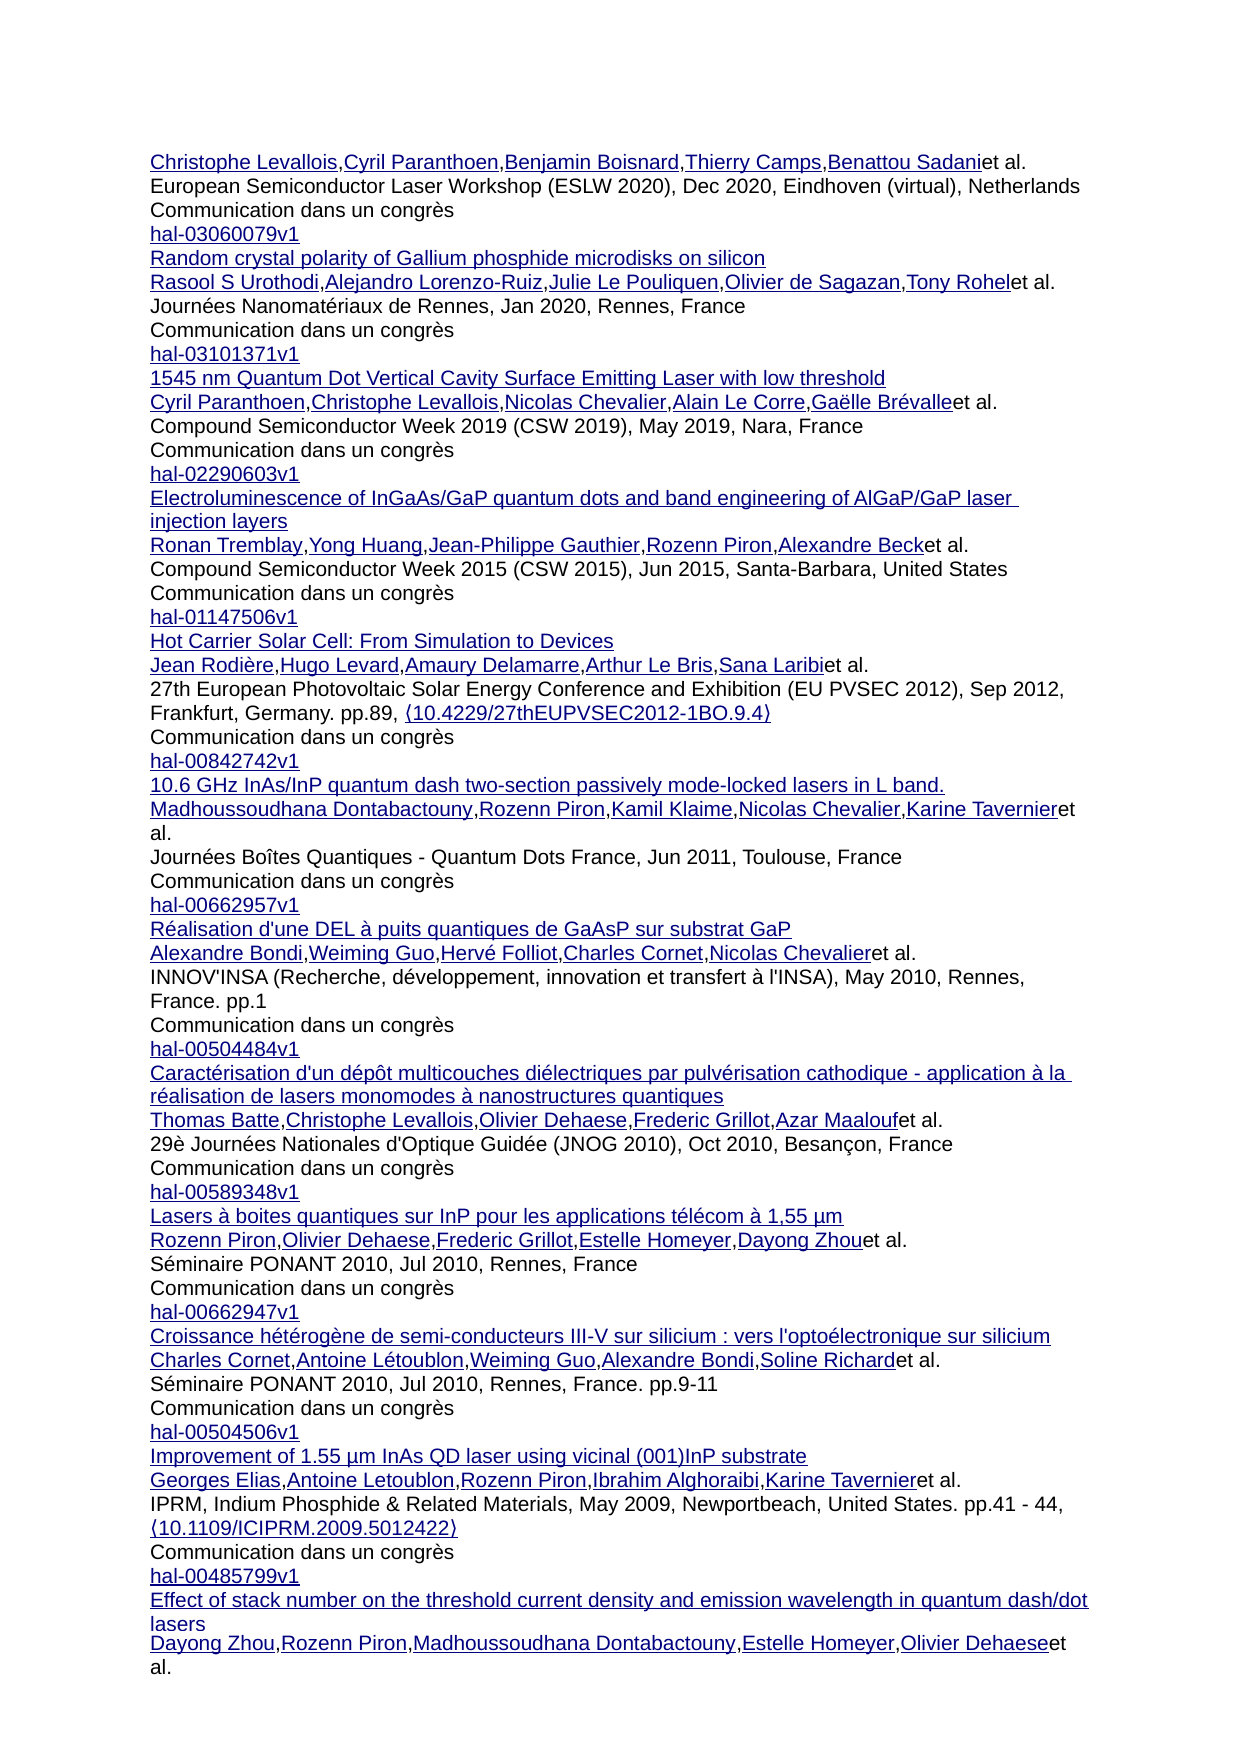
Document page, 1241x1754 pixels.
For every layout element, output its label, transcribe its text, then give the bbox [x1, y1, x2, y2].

table_cell Réalisation d'une DEL à puits quantiques de GaAsP sur substrat GaP Alexandre Bondi,Weiming Guo,Hervé Folliot,Charles Cornet,Nicolas Chevalieret al. INNOV'INSA (Recherche, développement, innovation et transfert à l'INSA), May 2010, Rennes, France. pp.1 Communication dans un congrès hal-00504484v1 [150, 917, 1090, 1060]
table_cell Effect of stack number on the threshold current density and emission wavelength in quantum dash/dot lasers Dayong Zhou,Rozenn Piron,Madhoussoudhana Dontabactouny,Estelle Homeyer,Olivier Dehaeseet al. [150, 1588, 1090, 1679]
table_cell Lasers à boites quantiques sur InP pour les applications télécom à 1,55 µm Rozenn Piron,Olivier Dehaese,Frederic Grillot,Estelle Homeyer,Dayong Zhouet al. Séminaire PONANT 2010, Jul 2010, Rennes, France Communication dans un congrès hal-00662947v1 [150, 1204, 1090, 1324]
table_cell 1545 nm Quantum Dot Vertical Cavity Surface Emitting Laser with low threshold Cyril Paranthoen,Christophe Levallois,Nicolas Chevalier,Alain Le Corre,Gaëlle Brévalleet al. Compound Semiconductor Week 2019 (CSW 2019), May 2019, Nara, France Communication dans un congrès hal-02290603v1 [150, 366, 1090, 485]
table_cell Improvement of 1.55 µm InAs QD laser using vicinal (001)InP substrate Georges Elias,Antoine Letoublon,Rozenn Piron,Ibrahim Alghoraibi,Karine Tavernieret al. IPRM, Indium Phosphide & Related Materials, May 2009, Newportbeach, United States. pp.41 - 44, ⟨10.1109/ICIPRM.2009.5012422⟩ Communication dans un congrès hal-00485799v1 [150, 1444, 1090, 1587]
table_cell Croissance hétérogène de semi-conducteurs III-V sur silicium : vers l'optoélectronique sur silicium Charles Cornet,Antoine Létoublon,Weiming Guo,Alexandre Bondi,Soline Richardet al. Séminaire PONANT 2010, Jul 2010, Rennes, France. pp.9-11 Communication dans un congrès hal-00504506v1 [150, 1324, 1090, 1444]
table_cell Christophe Levallois,Cyril Paranthoen,Benjamin Boisnard,Thierry Camps,Benattou Sadaniet al. European Semiconductor Laser Workshop (ESLW 2020), Dec 2020, Eindhoven (virtual), Netherlands Communication dans un congrès hal-03060079v1 [150, 150, 1090, 246]
table_cell 10.6 GHz InAs/InP quantum dash two-section passively mode-locked lasers in L band. Madhoussoudhana Dontabactouny,Rozenn Piron,Kamil Klaime,Nicolas Chevalier,Karine Tavernieret al. Journées Boîtes Quantiques - Quantum Dots France, Jun 2011, Toulouse, France Communication dans un congrès hal-00662957v1 [150, 773, 1090, 917]
table_cell Random crystal polarity of Gallium phosphide microdisks on silicon Rasool S Urothodi,Alejandro Lorenzo-Ruiz,Julie Le Pouliquen,Olivier de Sagazan,Tony Rohelet al. Journées Nanomatériaux de Rennes, Jan 2020, Rennes, France Communication dans un congrès hal-03101371v1 [150, 246, 1090, 366]
table_cell Caractérisation d'un dépôt multicouches diélectriques par pulvérisation cathodique - application à la réalisation de lasers monomodes à nanostructures quantiques Thomas Batte,Christophe Levallois,Olivier Dehaese,Frederic Grillot,Azar Maaloufet al. 29è Journées Nationales d'Optique Guidée (JNOG 2010), Oct 2010, Besançon, France Communication dans un congrès hal-00589348v1 [150, 1060, 1090, 1204]
table_cell Electroluminescence of InGaAs/GaP quantum dots and band engineering of AlGaP/GaP laser injection layers Ronan Tremblay,Yong Huang,Jean-Philippe Gauthier,Rozenn Piron,Alexandre Becket al. Compound Semiconductor Week 2015 (CSW 2015), Jun 2015, Santa-Barbara, United States Communication dans un congrès hal-01147506v1 [150, 485, 1090, 629]
table_cell Hot Carrier Solar Cell: From Simulation to Devices Jean Rodière,Hugo Levard,Amaury Delamarre,Arthur Le Bris,Sana Laribiet al. 27th European Photovoltaic Solar Energy Conference and Exhibition (EU PVSEC 2012), Sep 2012, Frankfurt, Germany. pp.89, ⟨10.4229/27thEUPVSEC2012-1BO.9.4⟩ Communication dans un congrès hal-00842742v1 [150, 629, 1090, 773]
